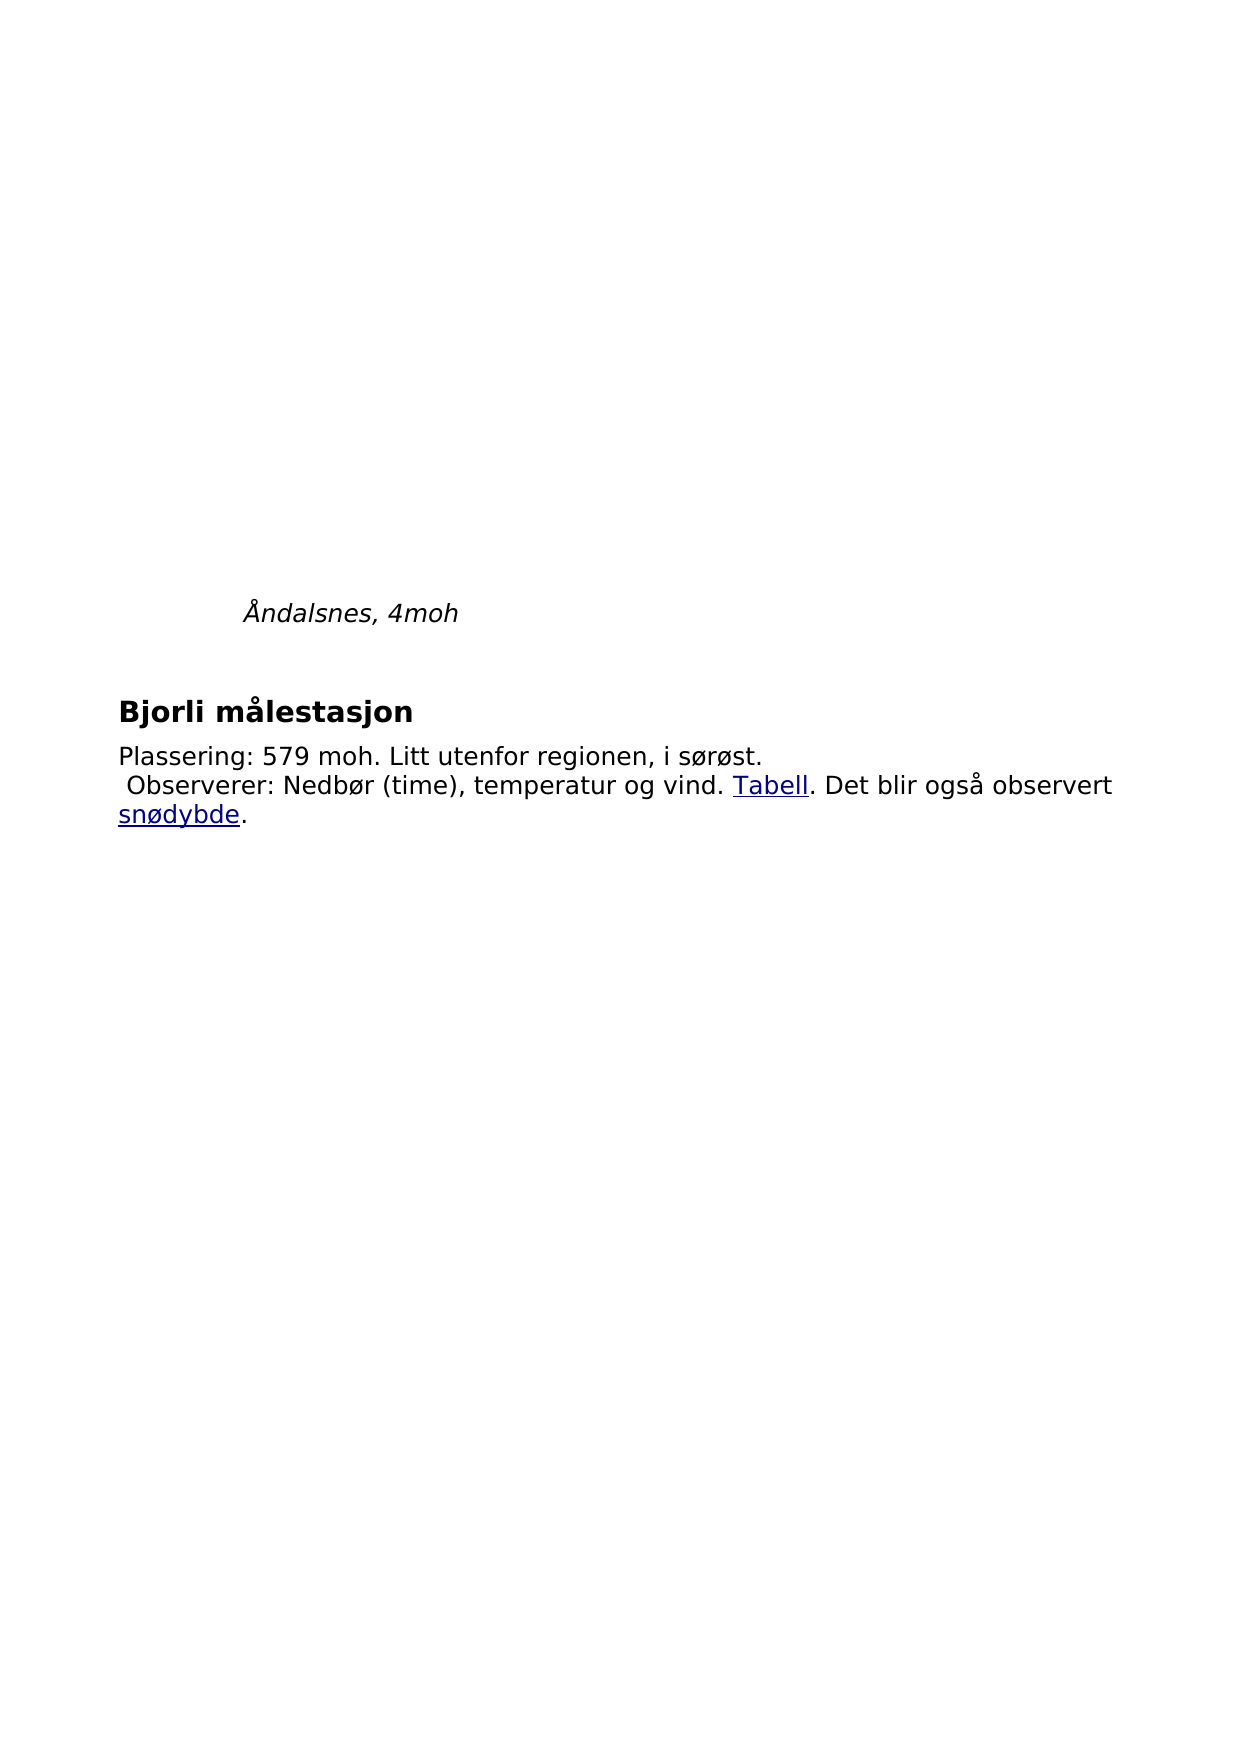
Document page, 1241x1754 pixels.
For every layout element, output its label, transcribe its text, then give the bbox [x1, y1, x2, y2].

text Åndalsnes, 4moh [118, 131, 587, 628]
subtitle Bjorli målestasjon [118, 695, 1122, 729]
text Plassering: 579 moh. Litt utenfor regionen, i sørøst. Observerer: Nedbør (time), temperatur og vind. Tabell. Det blir også observert snødybde. [118, 742, 1122, 829]
